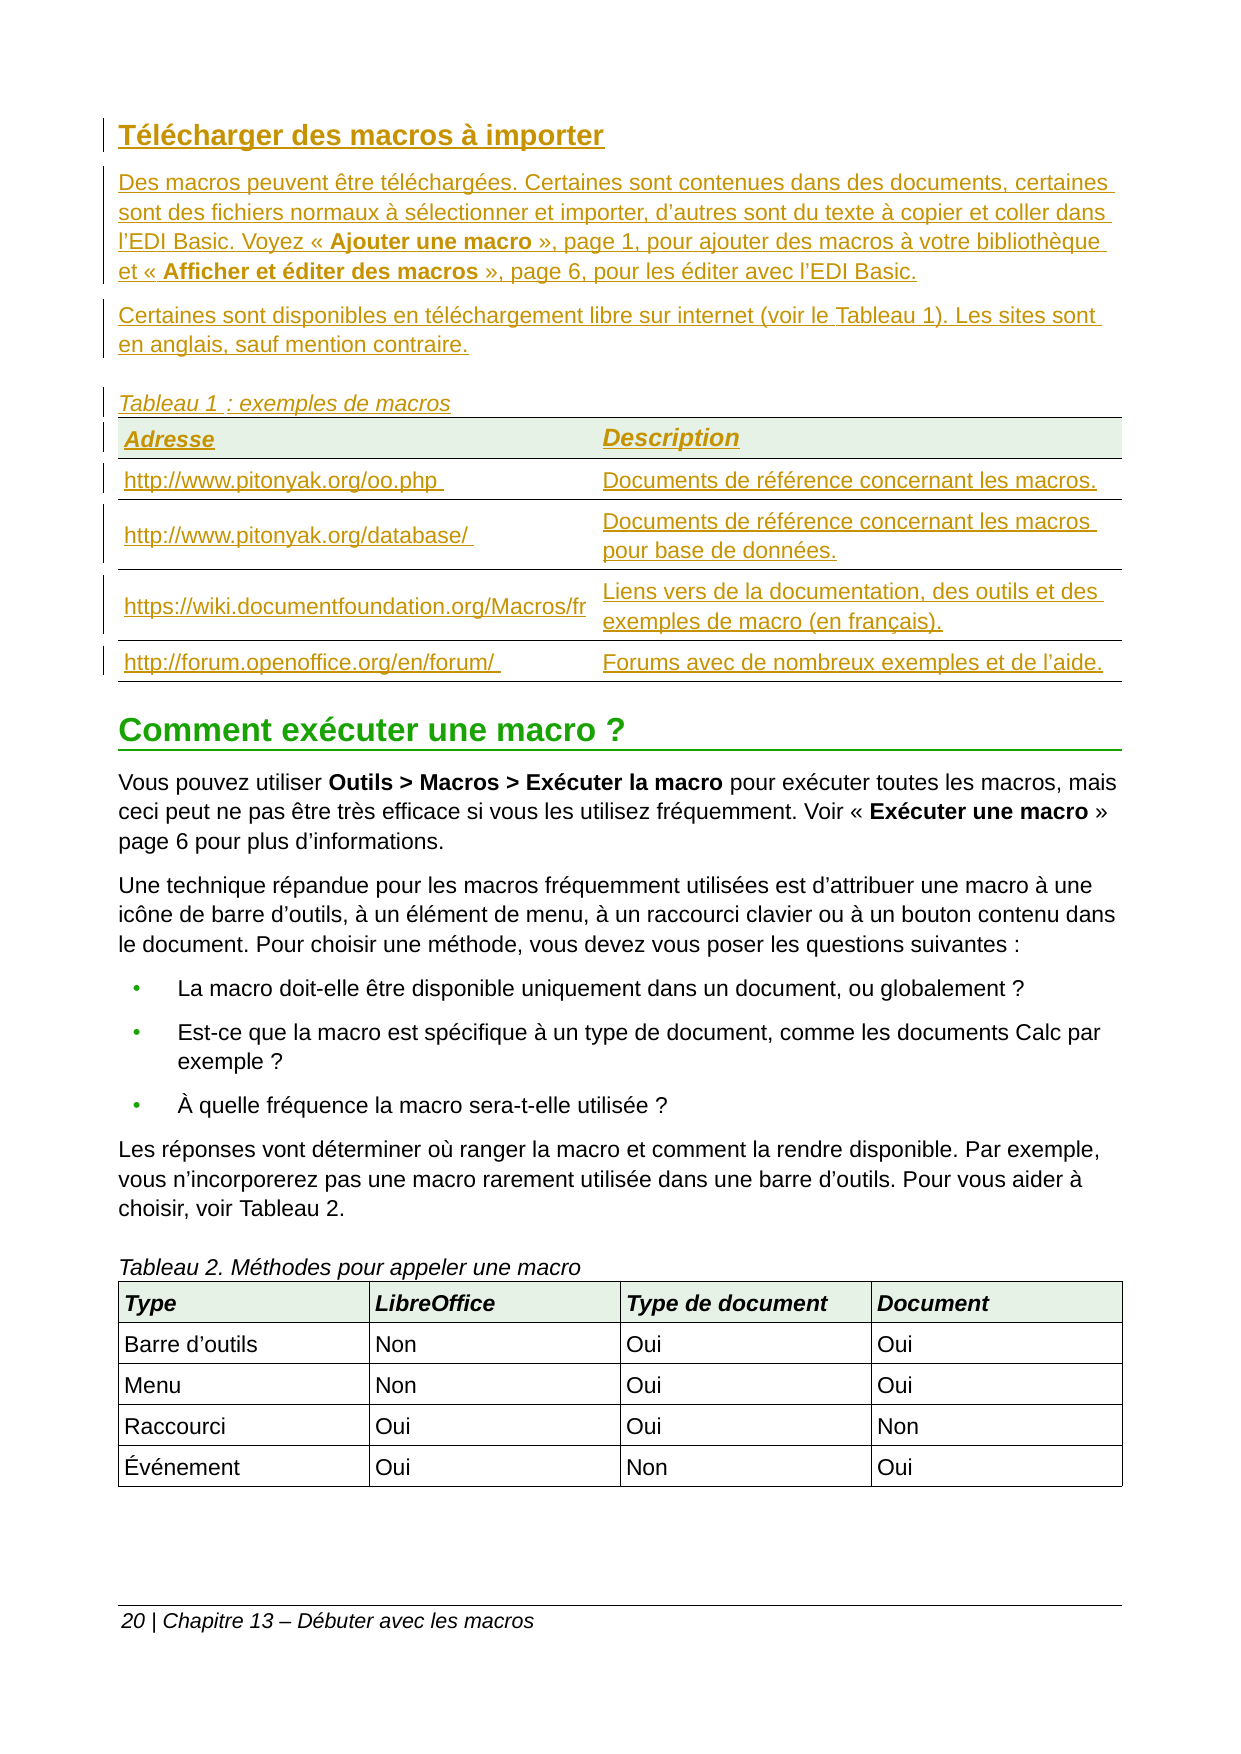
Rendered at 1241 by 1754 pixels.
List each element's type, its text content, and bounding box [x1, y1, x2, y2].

table_cell Événement [119, 1446, 369, 1486]
table_header Type [119, 1282, 369, 1322]
text Tableau 1 : exemples de macros [118, 387, 1122, 417]
table_cell Non [621, 1446, 871, 1486]
table_cell Liens vers de la documentation, des outils et des exemples de macro (en français). [596, 570, 1122, 640]
table_cell Oui [872, 1323, 1122, 1363]
table_cell Documents de référence concernant les macros pour base de données. [596, 500, 1122, 569]
table_cell Non [370, 1364, 620, 1404]
table_header Document [872, 1282, 1122, 1322]
table_cell Menu [119, 1364, 369, 1404]
text Les réponses vont déterminer où ranger la macro et comment la rendre disponible. Par exemple, vous n’incorporerez pas une macro rarement utilisée dans une barre d’outils. Pour vous aider à choisir, voir Tableau 2. [118, 1133, 1122, 1222]
text Tableau 2. Méthodes pour appeler une macro [118, 1251, 1122, 1281]
text Certaines sont disponibles en téléchargement libre sur internet (voir le Tableau 1). Les sites sont en anglais, sauf mention contraire. [118, 299, 1122, 358]
table_cell Oui [370, 1446, 620, 1486]
table_header Adresse [118, 418, 596, 458]
table_cell Oui [370, 1405, 620, 1445]
table_cell Non [370, 1323, 620, 1363]
table_cell Oui [621, 1323, 871, 1363]
list À quelle fréquence la macro sera-t-elle utilisée ? [133, 1089, 1122, 1119]
table_cell http://www.pitonyak.org/database/ [118, 500, 596, 569]
table_cell Forums avec de nombreux exemples et de l’aide. [596, 641, 1122, 681]
table_cell Documents de référence concernant les macros. [596, 459, 1122, 499]
table_header LibreOffice [370, 1282, 620, 1322]
table_cell Barre d’outils [119, 1323, 369, 1363]
list La macro doit-elle être disponible uniquement dans un document, ou globalement ? [133, 972, 1122, 1001]
table_cell http://forum.openoffice.org/en/forum/ [118, 641, 596, 681]
text Vous pouvez utiliser Outils > Macros > Exécuter la macro pour exécuter toutes les macros, mais ceci peut ne pas être très efficace si vous les utilisez fréquemment. Voir « Exécuter une macro » page 6 pour plus d’informations. [118, 766, 1122, 854]
text Une technique répandue pour les macros fréquemment utilisées est d’attribuer une macro à une icône de barre d’outils, à un élément de menu, à un raccourci clavier ou à un bouton contenu dans le document. Pour choisir une méthode, vous devez vous poser les questions suivantes : [118, 869, 1122, 957]
table_cell http://www.pitonyak.org/oo.php [118, 459, 596, 499]
table_cell Non [872, 1405, 1122, 1445]
table_cell Raccourci [119, 1405, 369, 1445]
table_header Type de document [621, 1282, 871, 1322]
table_cell Oui [621, 1364, 871, 1404]
table_cell Oui [621, 1405, 871, 1445]
list Est-ce que la macro est spécifique à un type de document, comme les documents Calc par exemple ? [133, 1016, 1122, 1075]
table_cell https://wiki.documentfoundation.org/Macros/fr [118, 570, 596, 640]
subtitle Comment exécuter une macro ? [118, 710, 1122, 749]
text Des macros peuvent être téléchargées. Certaines sont contenues dans des documents, certaines sont des fichiers normaux à sélectionner et importer, d’autres sont du texte à copier et coller dans l’EDI Basic. Voyez « Ajouter une macro », page 1, pour ajouter des macros à votre bibliothèque et « Afficher et éditer des macros », page 6, pour les éditer avec l’EDI Basic. [118, 166, 1122, 284]
subtitle Télécharger des macros à importer [118, 118, 1122, 152]
table_header Description [596, 418, 1122, 458]
table_cell Oui [872, 1446, 1122, 1486]
table_cell Oui [872, 1364, 1122, 1404]
